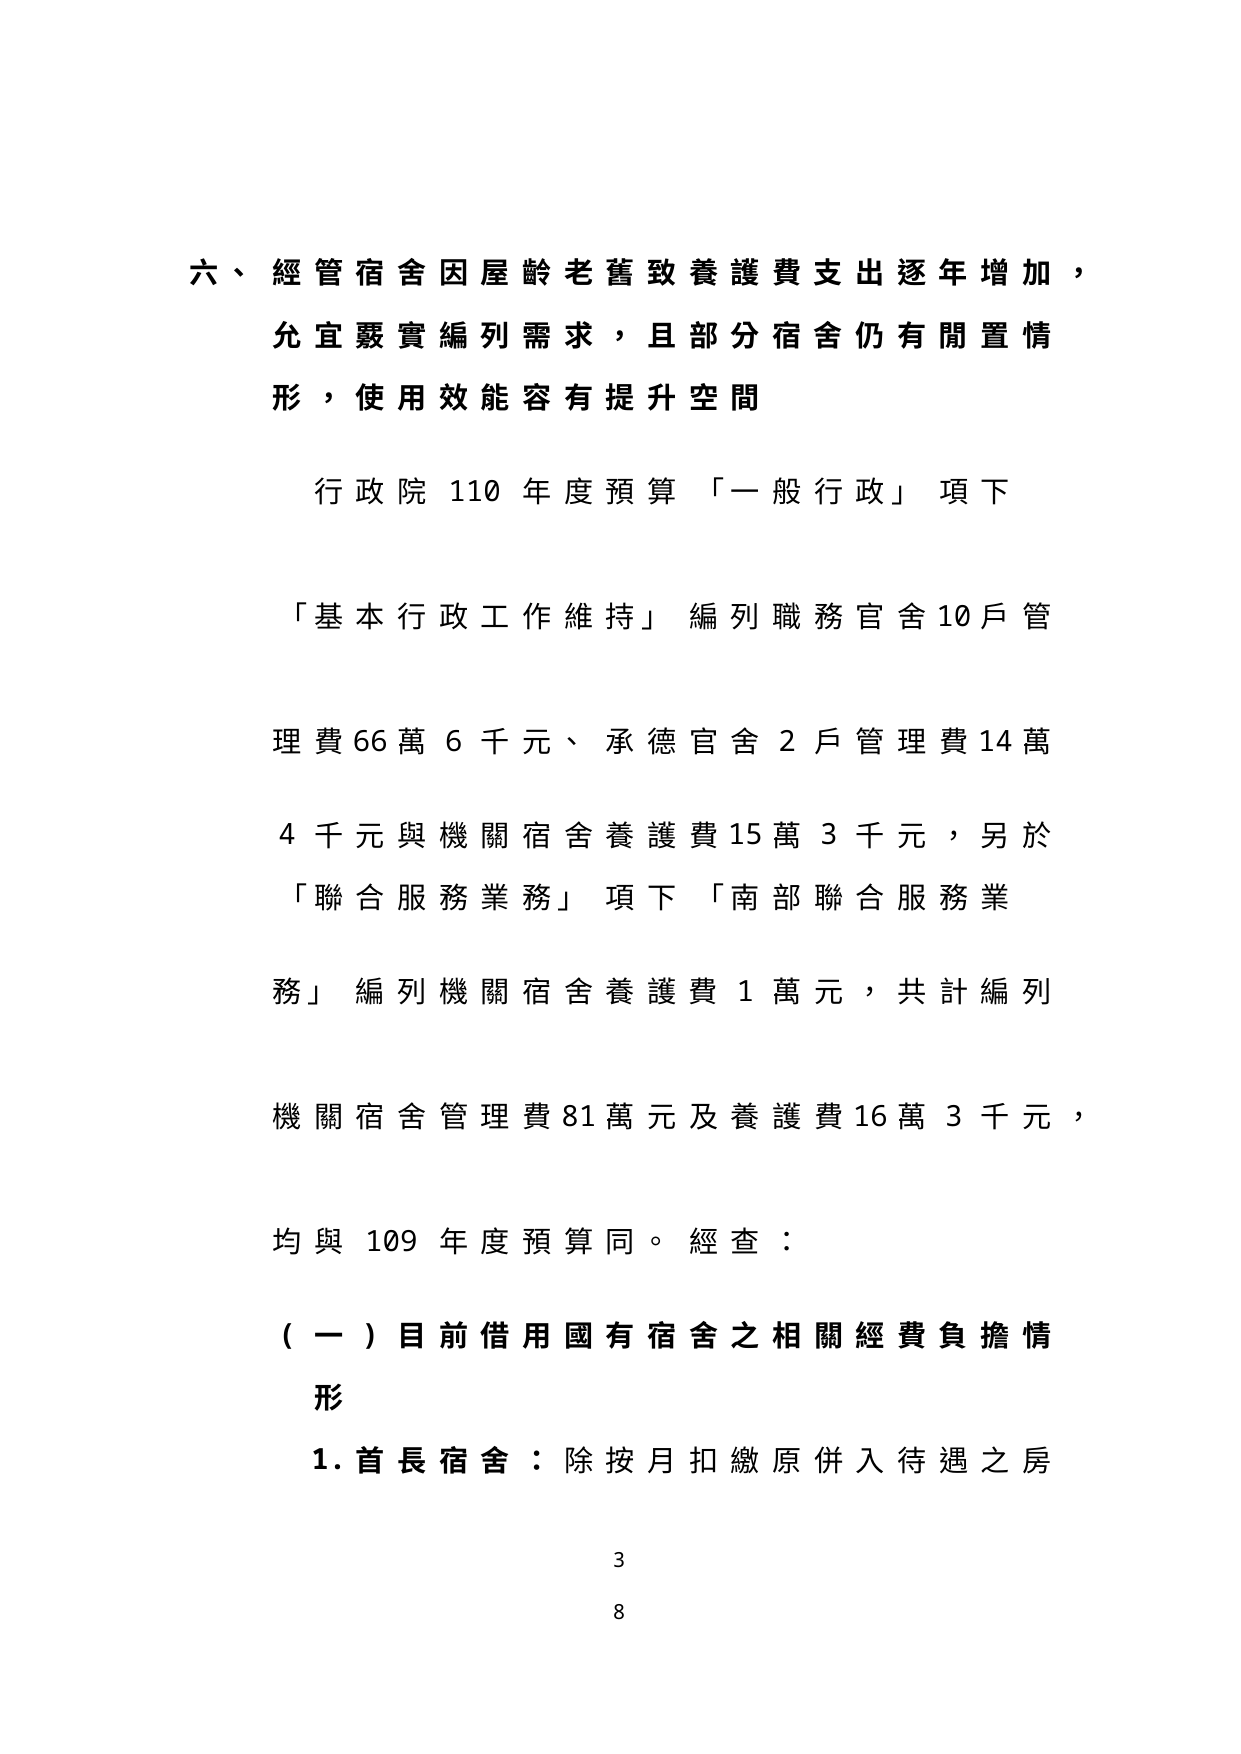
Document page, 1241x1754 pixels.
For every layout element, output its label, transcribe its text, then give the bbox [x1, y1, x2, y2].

text 行政院110年度預算「一般行政」項下「基本行政工作維持」編列職務官舍10戶管理費66萬6千元、承德官舍2戶管理費14萬4千元與機關宿舍養護費15萬3千元，另於「聯合服務業務」項下「南部聯合服務業務」編列機關宿舍養護費1萬元，共計編列機關宿舍管理費81萬元及養護費16萬3千元，均與109年度預算同。經查： [242, 417, 1058, 1292]
text 1.首長宿舍：除按月扣繳原併入待遇之房屋津貼外，並未收取宿舍管理費，水電費、瓦斯費、修繕費及公共管理費均由出借機關編列預算支應。 [271, 1417, 1058, 1479]
text 六、經管宿舍因屋齡老舊致養護費支出逐年增加，允宜覈實編列需求，且部分宿舍仍有閒置情形，使用效能容有提升空間 [183, 229, 1058, 417]
text (一)目前借用國有宿舍之相關經費負擔情形 [242, 1292, 1058, 1417]
